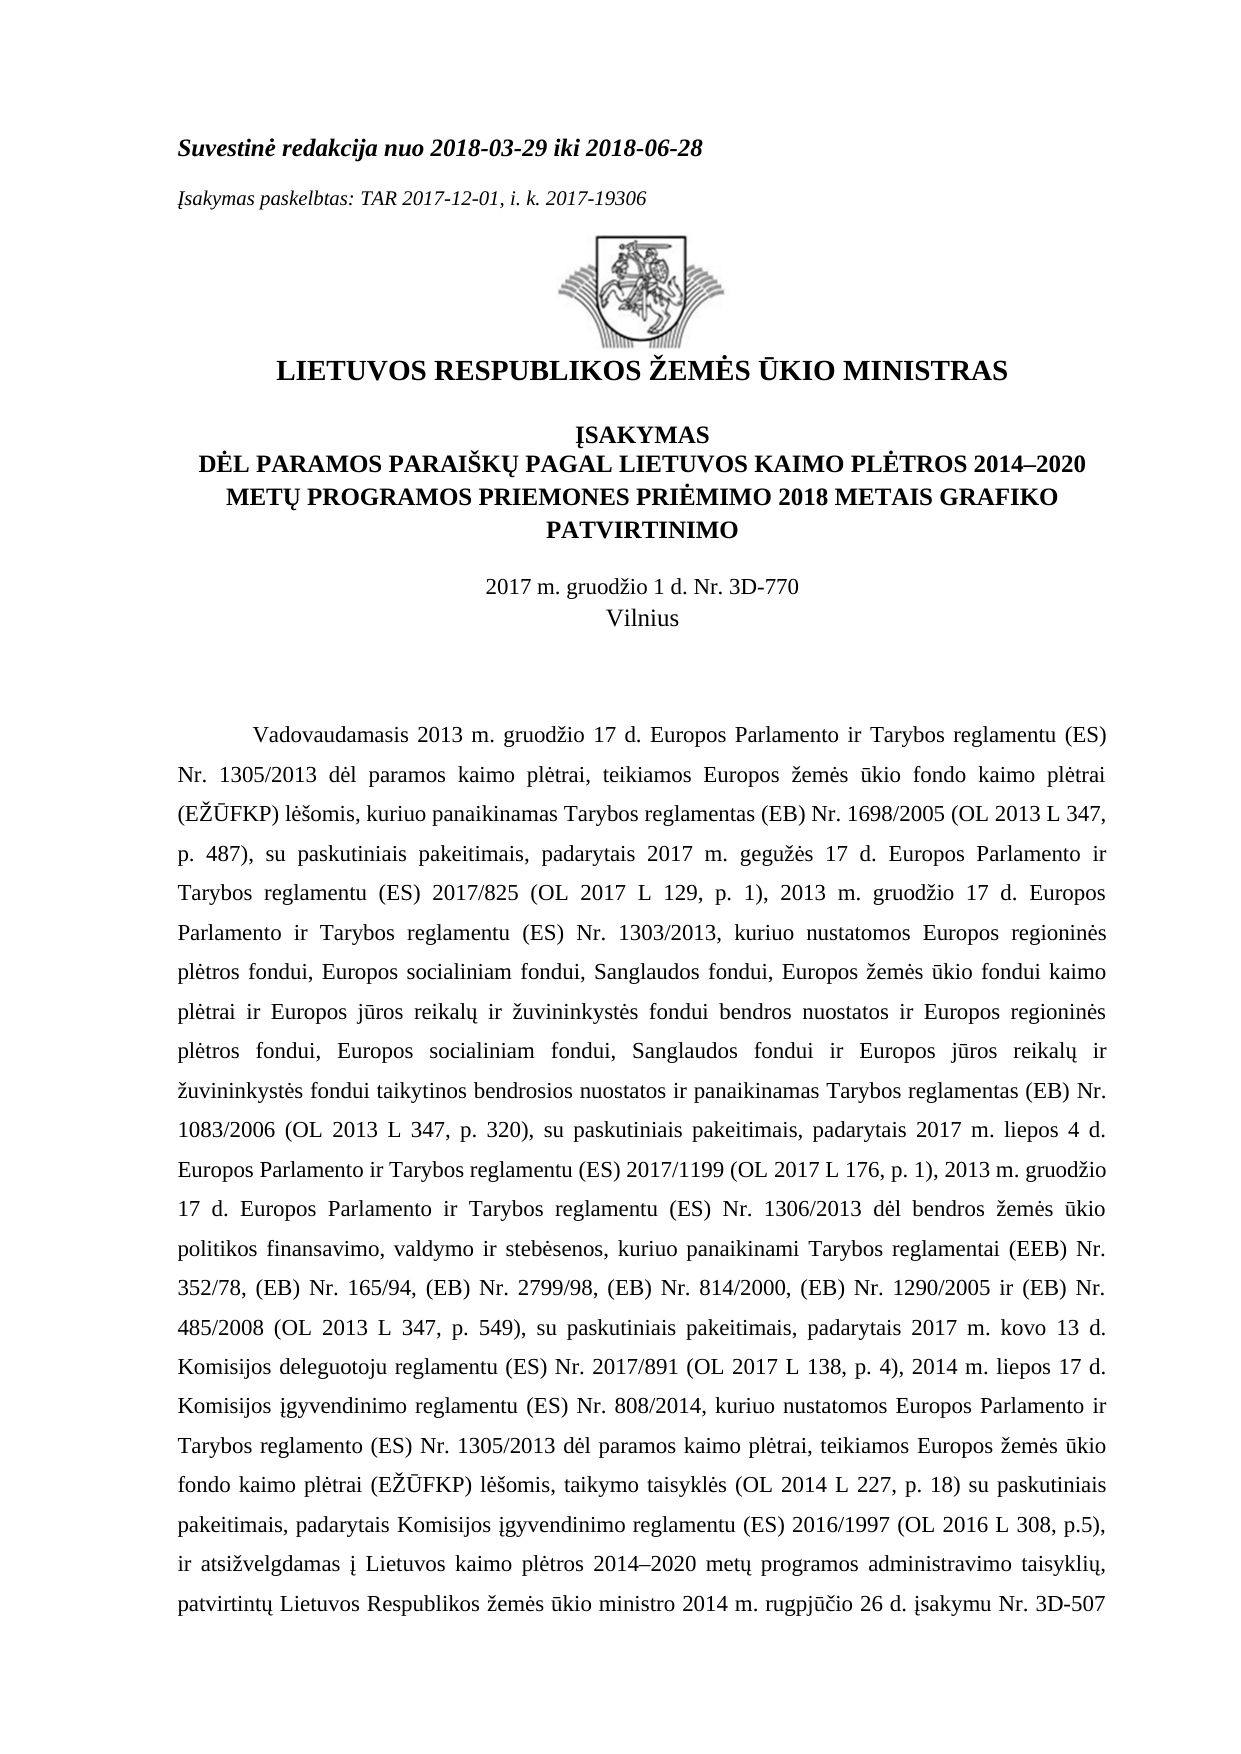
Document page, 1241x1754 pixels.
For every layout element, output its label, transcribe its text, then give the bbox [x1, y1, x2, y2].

text 2017 m. gruodžio 1 d. Nr. 3D-770 [177, 573, 1107, 599]
text Suvestinė redakcija nuo 2018-03-29 iki 2018-06-28 [177, 133, 1107, 162]
text Vilnius [177, 603, 1107, 632]
text DĖL PARAMOS PARAIŠKŲ PAGAL LIETUVOS KAIMO PLĖTROS 2014–2020 METŲ PROGRAMOS PRIEMONES PRIĖMIMO 2018 METAIS GRAFIKO PATVIRTINIMO [177, 449, 1107, 544]
text Įsakymas paskelbtas: TAR 2017-12-01, i. k. 2017-19306 [177, 186, 1107, 210]
text Vadovaudamasis 2013 m. gruodžio 17 d. Europos Parlamento ir Tarybos reglamentu (ES) Nr. 1305/2013 dėl paramos kaimo plėtrai, teikiamos Europos žemės ūkio fondo kaimo plėtrai (EŽŪFKP) lėšomis, kuriuo panaikinamas Tarybos reglamentas (EB) Nr. 1698/2005 (OL 2013 L 347, p. 487), su paskutiniais pakeitimais, padarytais 2017 m. gegužės 17 d. Europos Parlamento ir Tarybos reglamentu (ES) 2017/825 (OL 2017 L 129, p. 1), 2013 m. gruodžio 17 d. Europos Parlamento ir Tarybos reglamentu (ES) Nr. 1303/2013, kuriuo nustatomos Europos regioninės plėtros fondui, Europos socialiniam fondui, Sanglaudos fondui, Europos žemės ūkio fondui kaimo plėtrai ir Europos jūros reikalų ir žuvininkystės fondui bendros nuostatos ir Europos regioninės plėtros fondui, Europos socialiniam fondui, Sanglaudos fondui ir Europos jūros reikalų ir žuvininkystės fondui taikytinos bendrosios nuostatos ir panaikinamas Tarybos reglamentas (EB) Nr. 1083/2006 (OL 2013 L 347, p. 320), su paskutiniais pakeitimais, padarytais 2017 m. liepos 4 d. Europos Parlamento ir Tarybos reglamentu (ES) 2017/1199 (OL 2017 L 176, p. 1), 2013 m. gruodžio 17 d. Europos Parlamento ir Tarybos reglamentu (ES) Nr. 1306/2013 dėl bendros žemės ūkio politikos finansavimo, valdymo ir stebėsenos, kuriuo panaikinami Tarybos reglamentai (EEB) Nr. 352/78, (EB) Nr. 165/94, (EB) Nr. 2799/98, (EB) Nr. 814/2000, (EB) Nr. 1290/2005 ir (EB) Nr. 485/2008 (OL 2013 L 347, p. 549), su paskutiniais pakeitimais, padarytais 2017 m. kovo 13 d. Komisijos deleguotoju reglamentu (ES) Nr. 2017/891 (OL 2017 L 138, p. 4), 2014 m. liepos 17 d. Komisijos įgyvendinimo reglamentu (ES) Nr. 808/2014, kuriuo nustatomos Europos Parlamento ir Tarybos reglamento (ES) Nr. 1305/2013 dėl paramos kaimo plėtrai, teikiamos Europos žemės ūkio fondo kaimo plėtrai (EŽŪFKP) lėšomis, taikymo taisyklės (OL 2014 L 227, p. 18) su paskutiniais pakeitimais, padarytais Komisijos įgyvendinimo reglamentu (ES) 2016/1997 (OL 2016 L 308, p.5), ir atsižvelgdamas į Lietuvos kaimo plėtros 2014–2020 metų programos administravimo taisyklių, patvirtintų Lietuvos Respublikos žemės ūkio ministro 2014 m. rugpjūčio 26 d. įsakymu Nr. 3D-507 [177, 721, 1107, 1616]
text ĮSAKYMAS [177, 420, 1107, 449]
text LIETUVOS RESPUBLIKOS ŽEMĖS ŪKIO MINISTRAS [177, 353, 1107, 386]
